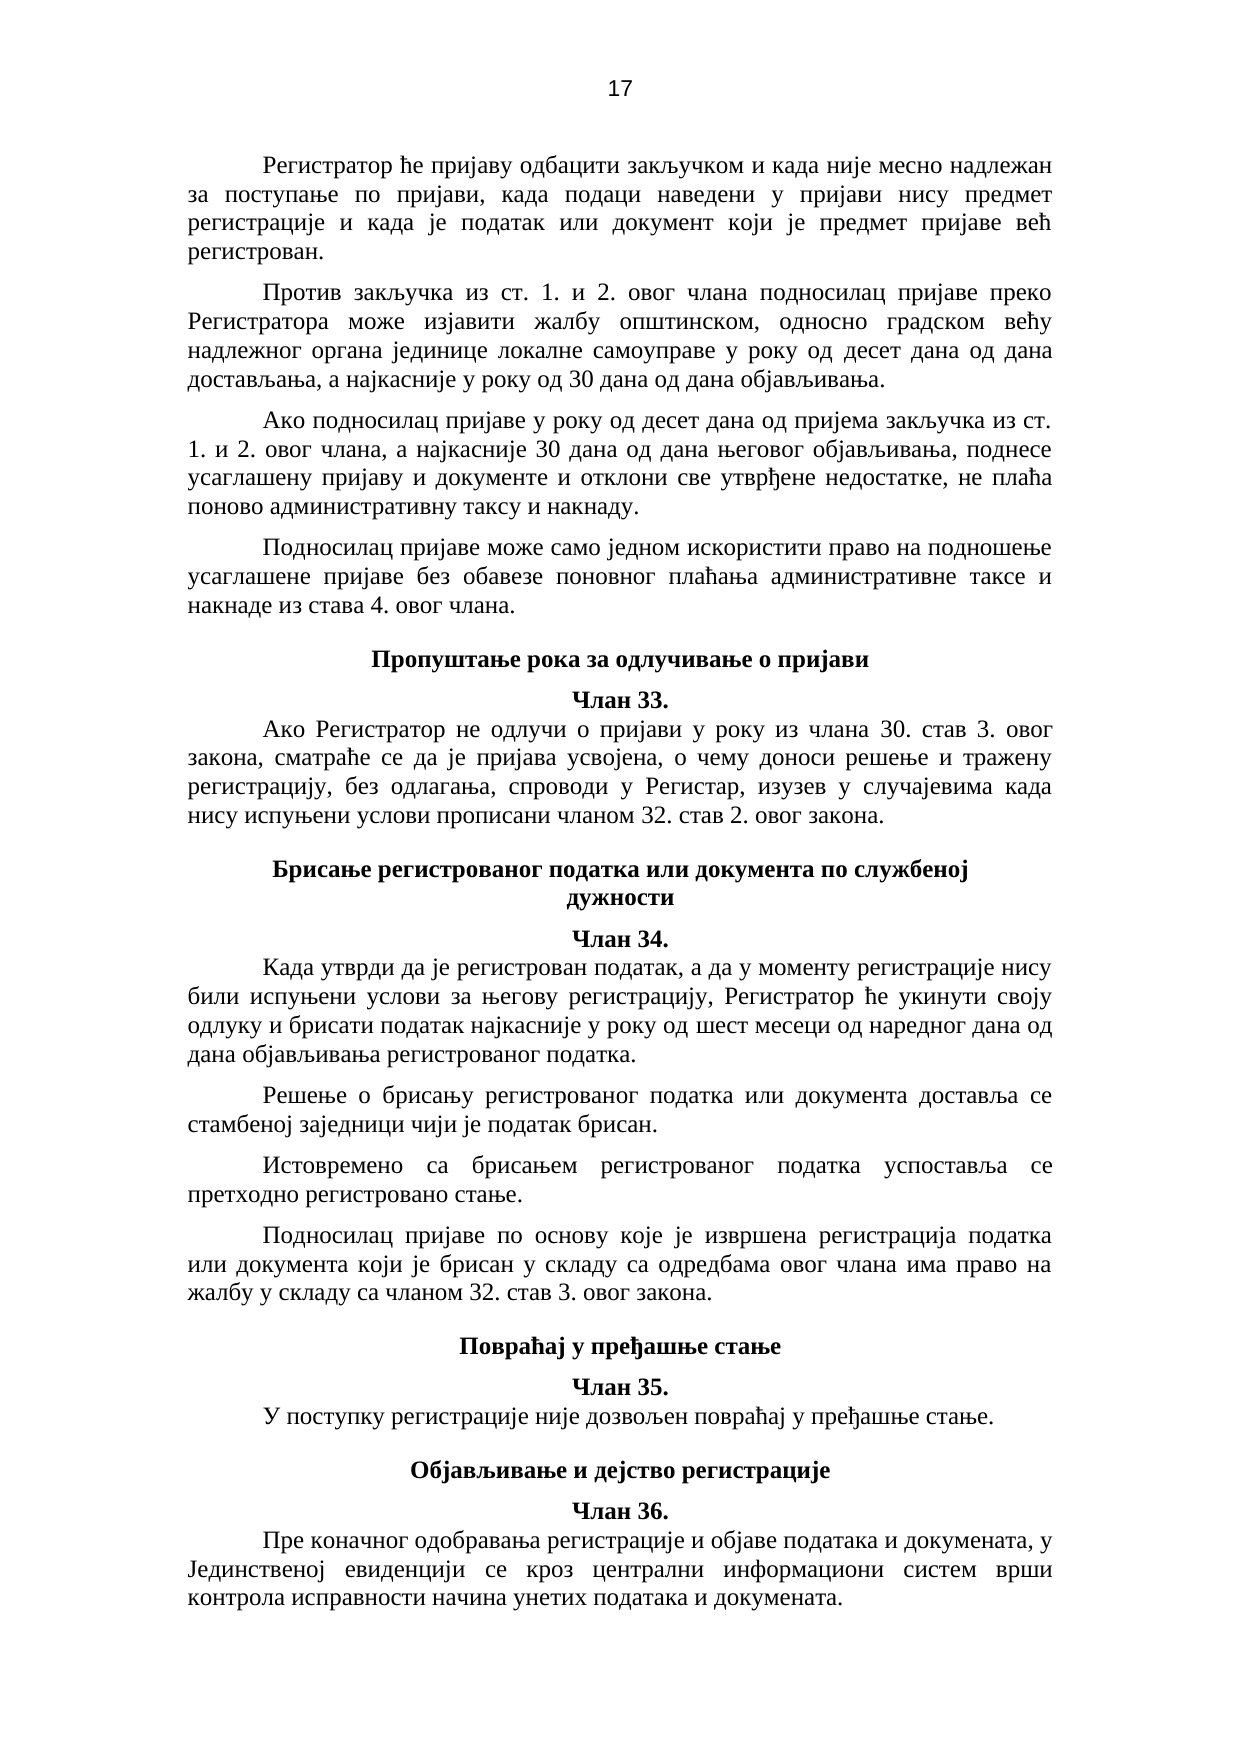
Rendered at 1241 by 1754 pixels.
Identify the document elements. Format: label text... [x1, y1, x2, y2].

text Члан 34. [262, 924, 978, 952]
text Подносилац пријаве по основу које је извршена регистрација податка или документа који је брисан у складу са одредбама овог члана има право на жалбу у складу са чланом 32. став 3. овог закона. [187, 1220, 1053, 1306]
text Подносилац пријаве може само једном искористити право на подношење усаглашене пријаве без обавезе поновног плаћања административне таксе и накнаде из става 4. овог члана. [187, 532, 1053, 619]
text Истовремено са брисањем регистрованог податка успоставља се претходно регистровано стање. [187, 1150, 1053, 1207]
text Брисање регистрованог податка или документа по службеној дужности [262, 854, 978, 911]
text Пропуштање рока за одлучивање о пријави [262, 644, 978, 672]
text Када утврди да је регистрован податак, а да у моменту регистрације нису били испуњени услови за његову регистрацију, Регистратор ће укинути своју одлуку и брисати податак најкасније у року од шест месеци од наредног дана од дана објављивања регистрованог податка. [187, 952, 1053, 1067]
text Ако Регистратор не одлучи о пријави у року из члана 30. став 3. овог закона, сматраће се да је пријава усвојена, о чему доноси решење и тражену регистрацију, без одлагања, спроводи у Регистар, изузев у случајевима када нису испуњени услови прописани чланом 32. став 2. овог закона. [187, 714, 1053, 829]
text Решење о брисању регистрованог податка или документа доставља се стамбеној заједници чији је податак брисан. [187, 1080, 1053, 1137]
text Против закључка из ст. 1. и 2. овог члана подносилац пријаве преко Регистратора може изјавити жалбу општинском, односно градском већу надлежног органа јединице локалне самоуправе у року од десет дана од дана достављања, а најкасније у року од 30 дана од дана објављивања. [187, 277, 1053, 392]
text Члан 33. [262, 685, 978, 714]
text Регистратор ће пријаву одбацити закључком и када није месно надлежан за поступање по пријави, када подаци наведени у пријави нису предмет регистрације и када је податак или документ који је предмет пријаве већ регистрован. [187, 150, 1053, 265]
text Пре коначног одобравања регистрације и објаве података и докумената, у Јединственој евиденцији се кроз централни информациони систем врши контрола исправности начина унетих података и докумената. [187, 1525, 1053, 1611]
text Члан 36. [262, 1496, 978, 1525]
text У поступку регистрације није дозвољен повраћај у пређашње стање. [187, 1401, 1053, 1430]
text Члан 35. [262, 1372, 978, 1401]
text Објављивање и дејство регистрације [262, 1455, 978, 1484]
text Ако подносилац пријаве у року од десет дана од пријема закључка из ст. 1. и 2. овог члана, а најкасније 30 дана од дана његовог објављивања, поднесе усаглашену пријаву и документе и отклони све утврђене недостатке, не плаћа поново административну таксу и накнаду. [187, 405, 1053, 520]
text Повраћај у пређашње стање [262, 1331, 978, 1360]
